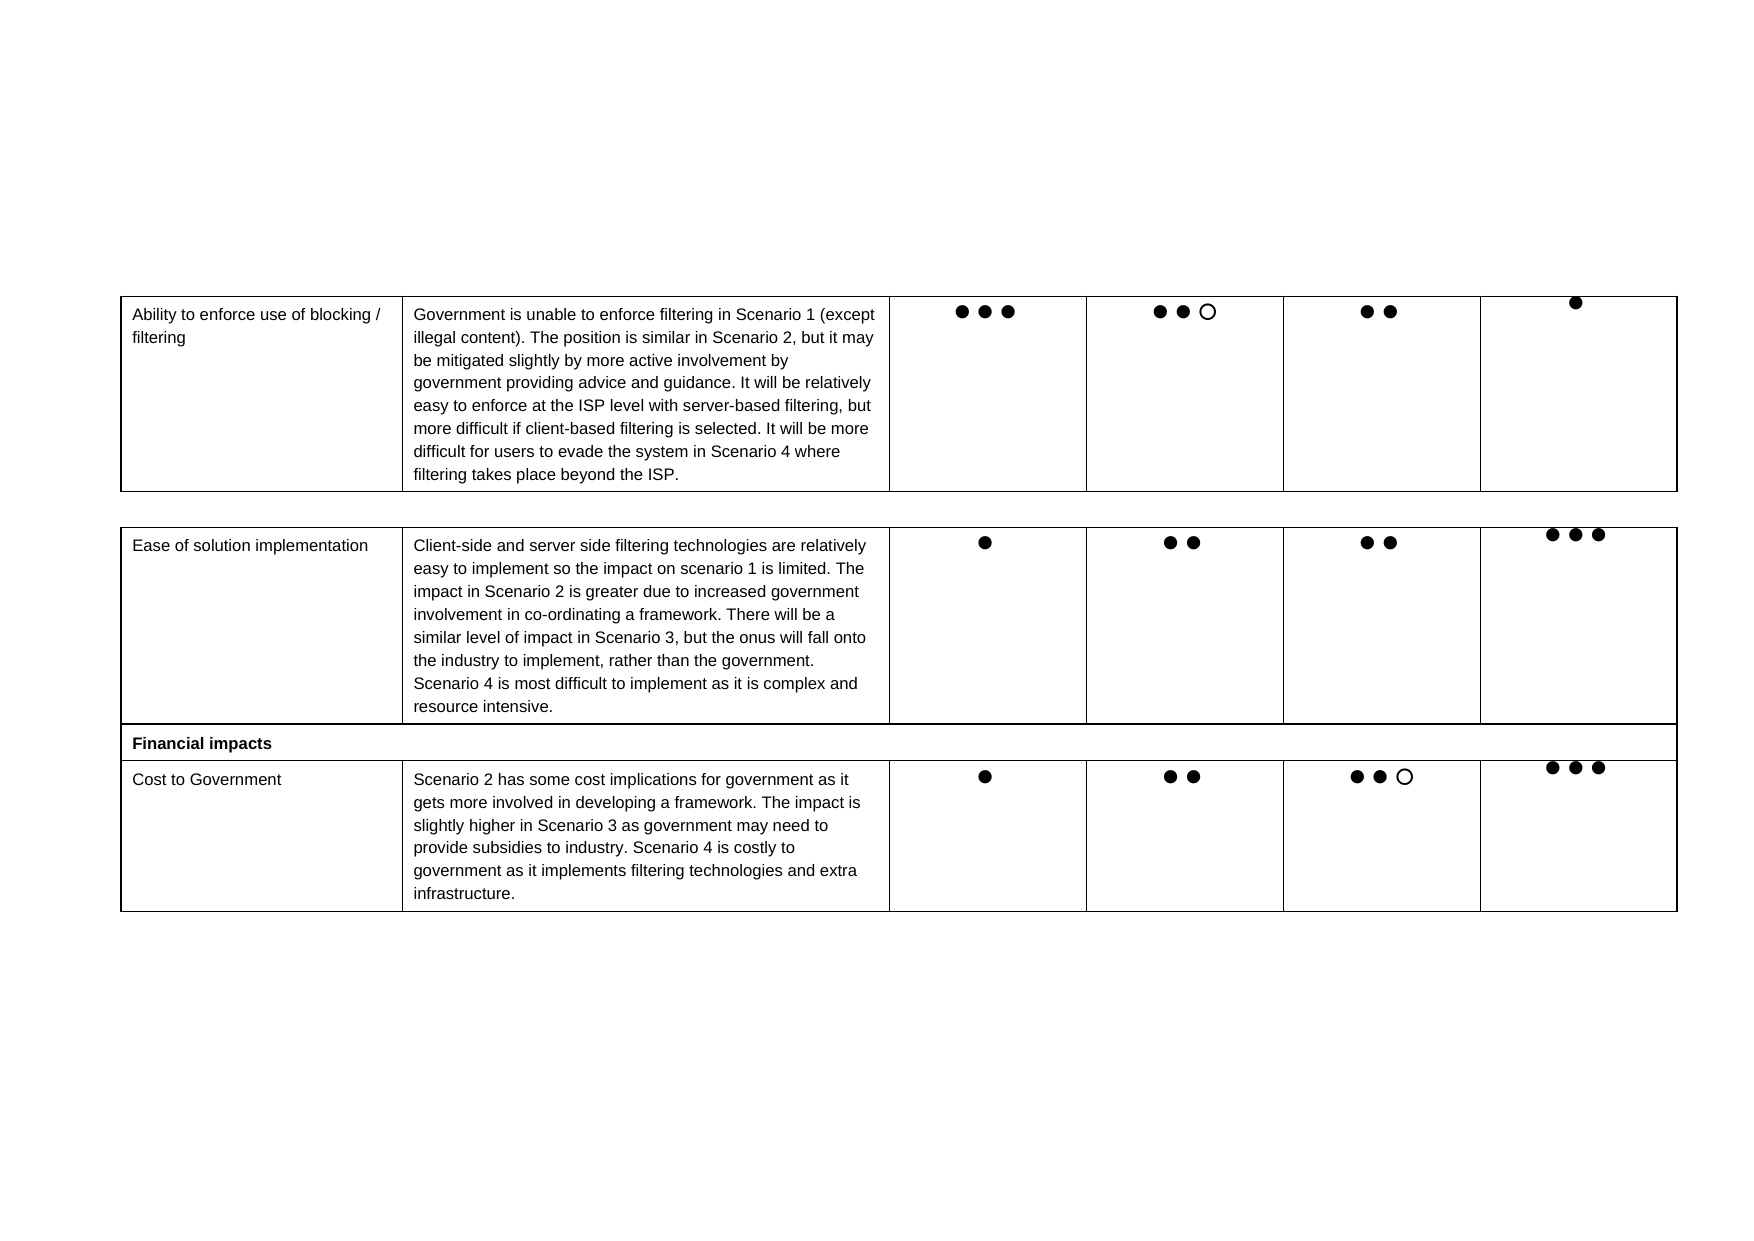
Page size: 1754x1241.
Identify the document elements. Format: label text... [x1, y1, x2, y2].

table_cell [1086, 492, 1283, 527]
table_cell  [1284, 528, 1480, 723]
table_cell  [1087, 761, 1283, 911]
table_cell  [1481, 528, 1676, 723]
table_cell  [890, 528, 1086, 723]
table_cell Client-side and server side filtering technologies are relatively easy to implement so the impact on scenario 1 is limited. The impact in Scenario 2 is greater due to increased government involvement in co-ordinating a framework. There will be a similar level of impact in Scenario 3, but the onus will fall onto the industry to implement, rather than the government. Scenario 4 is most difficult to implement as it is complex and resource intensive. [403, 528, 889, 723]
table_cell [1480, 492, 1677, 527]
table_cell Financial impacts [122, 725, 402, 760]
table_cell  [890, 761, 1086, 911]
table_cell  [1284, 761, 1480, 911]
table_cell [1283, 492, 1480, 527]
table_cell [402, 725, 889, 760]
table_cell Cost to Government [122, 761, 402, 911]
table_cell  [1481, 297, 1676, 491]
table_cell [1283, 725, 1480, 760]
table_cell [1086, 725, 1283, 760]
table_cell Ability to enforce use of blocking / filtering [122, 297, 402, 491]
table_cell  [890, 297, 1086, 491]
table_cell  [1087, 297, 1283, 491]
table_cell Ease of solution implementation [122, 528, 402, 723]
table_cell  [1481, 761, 1676, 911]
table_cell Scenario 2 has some cost implications for government as it gets more involved in developing a framework. The impact is slightly higher in Scenario 3 as government may need to provide subsidies to industry. Scenario 4 is costly to government as it implements filtering technologies and extra infrastructure. [403, 761, 889, 911]
table_cell [402, 492, 889, 527]
table_cell [890, 492, 1086, 527]
table_cell Government is unable to enforce filtering in Scenario 1 (except illegal content). The position is similar in Scenario 2, but it may be mitigated slightly by more active involvement by government providing advice and guidance. It will be relatively easy to enforce at the ISP level with server-based filtering, but more difficult if client-based filtering is selected. It will be more difficult for users to evade the system in Scenario 4 where filtering takes place beyond the ISP. [403, 297, 889, 491]
table_cell [1480, 725, 1676, 760]
table_cell  [1284, 297, 1480, 491]
table_cell [890, 725, 1086, 760]
table_cell  [1087, 528, 1283, 723]
table_cell [121, 492, 402, 527]
